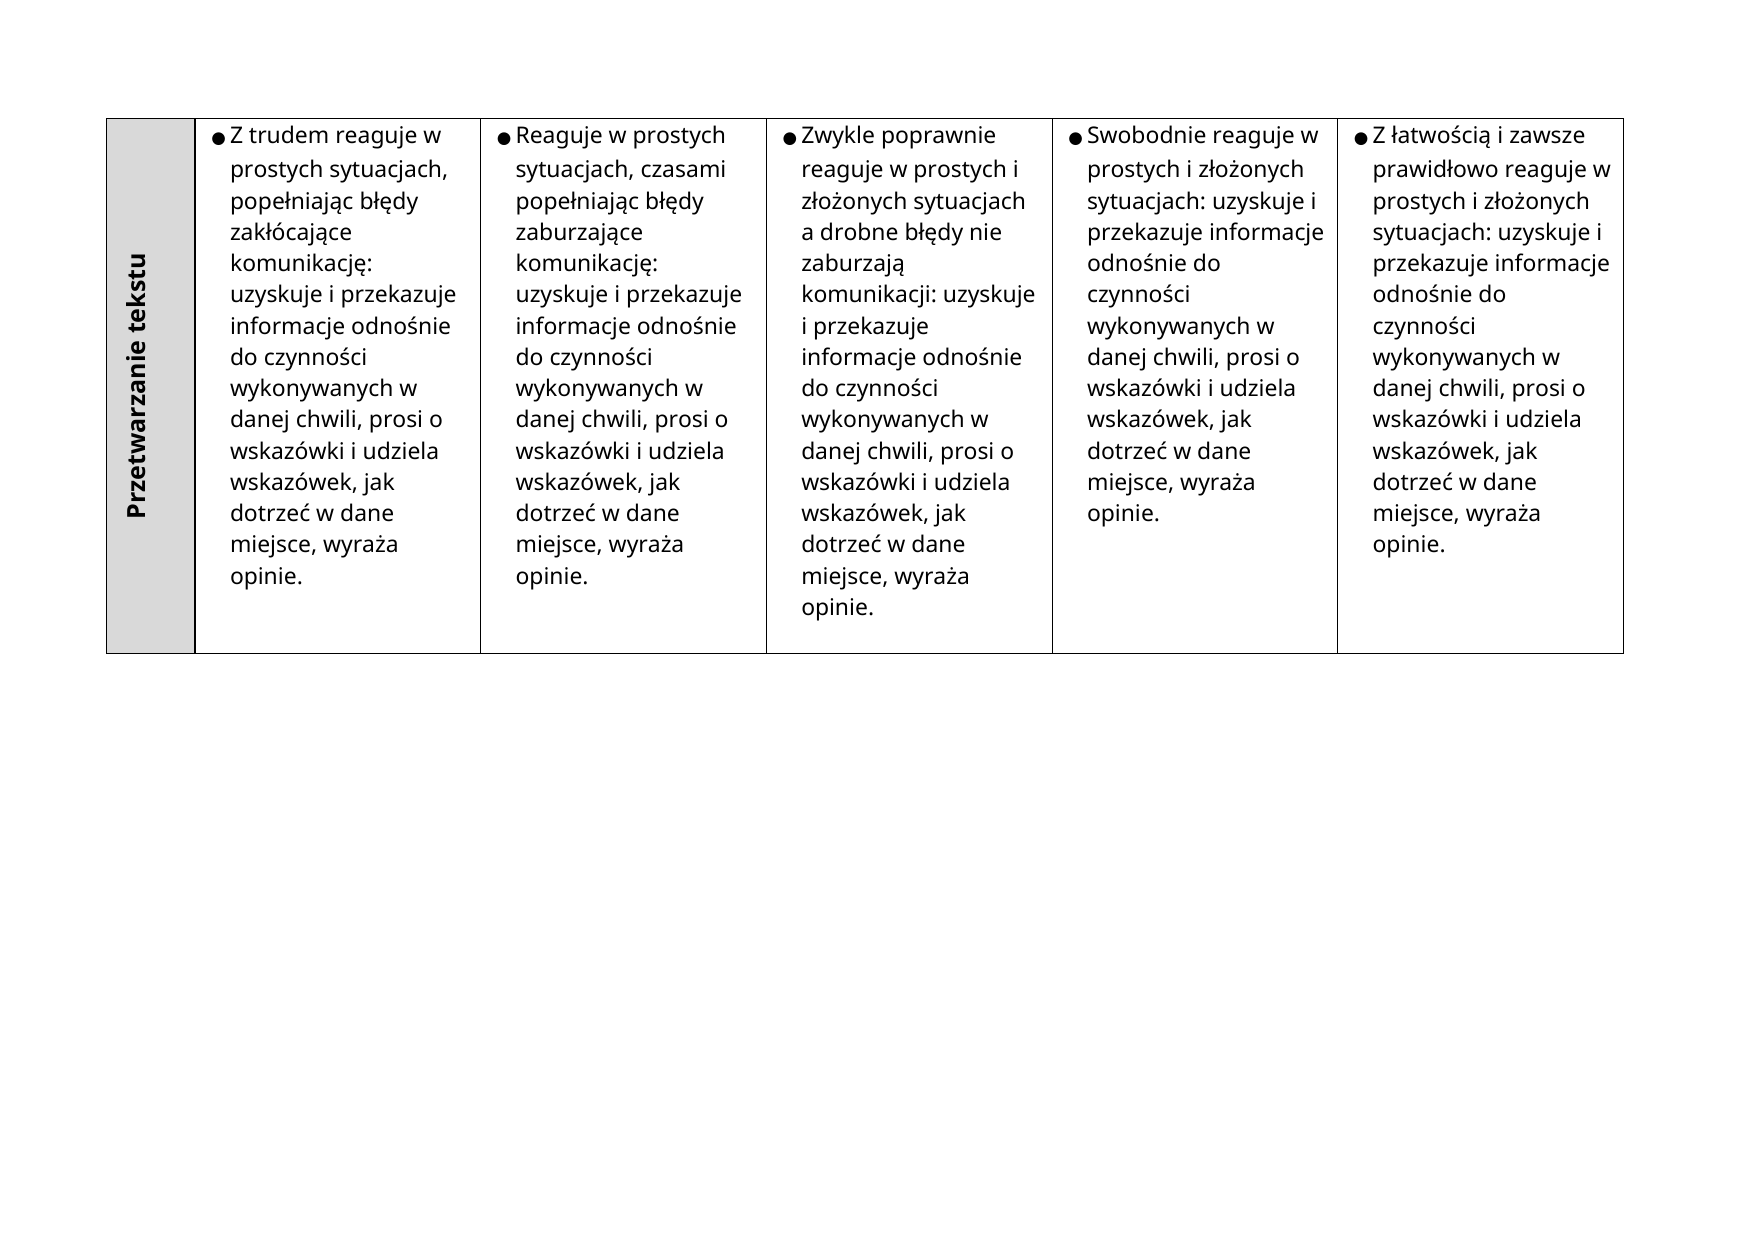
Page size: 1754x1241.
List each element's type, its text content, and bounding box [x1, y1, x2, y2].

table_cell Zwykle poprawnie reaguje w prostych i złożonych sytuacjach a drobne błędy nie zaburzają komunikacji: uzyskuje i przekazuje informacje odnośnie do czynności wykonywanych w danej chwili, prosi o wskazówki i udziela wskazówek, jak dotrzeć w dane miejsce, wyraża opinie. [767, 119, 1052, 653]
table_cell Swobodnie reaguje w prostych i złożonych sytuacjach: uzyskuje i przekazuje informacje odnośnie do czynności wykonywanych w danej chwili, prosi o wskazówki i udziela wskazówek, jak dotrzeć w dane miejsce, wyraża opinie. [1053, 119, 1337, 653]
table_cell Z trudem reaguje w prostych sytuacjach, popełniając błędy zakłócające komunikację: uzyskuje i przekazuje informacje odnośnie do czynności wykonywanych w danej chwili, prosi o wskazówki i udziela wskazówek, jak dotrzeć w dane miejsce, wyraża opinie. [196, 119, 480, 653]
table_cell Reaguje w prostych sytuacjach, czasami popełniając błędy zaburzające komunikację: uzyskuje i przekazuje informacje odnośnie do czynności wykonywanych w danej chwili, prosi o wskazówki i udziela wskazówek, jak dotrzeć w dane miejsce, wyraża opinie. [481, 119, 766, 653]
table_cell Przetwarzanie tekstu [107, 119, 194, 653]
table_cell Z łatwością i zawsze prawidłowo reaguje w prostych i złożonych sytuacjach: uzyskuje i przekazuje informacje odnośnie do czynności wykonywanych w danej chwili, prosi o wskazówki i udziela wskazówek, jak dotrzeć w dane miejsce, wyraża opinie. [1338, 119, 1623, 653]
